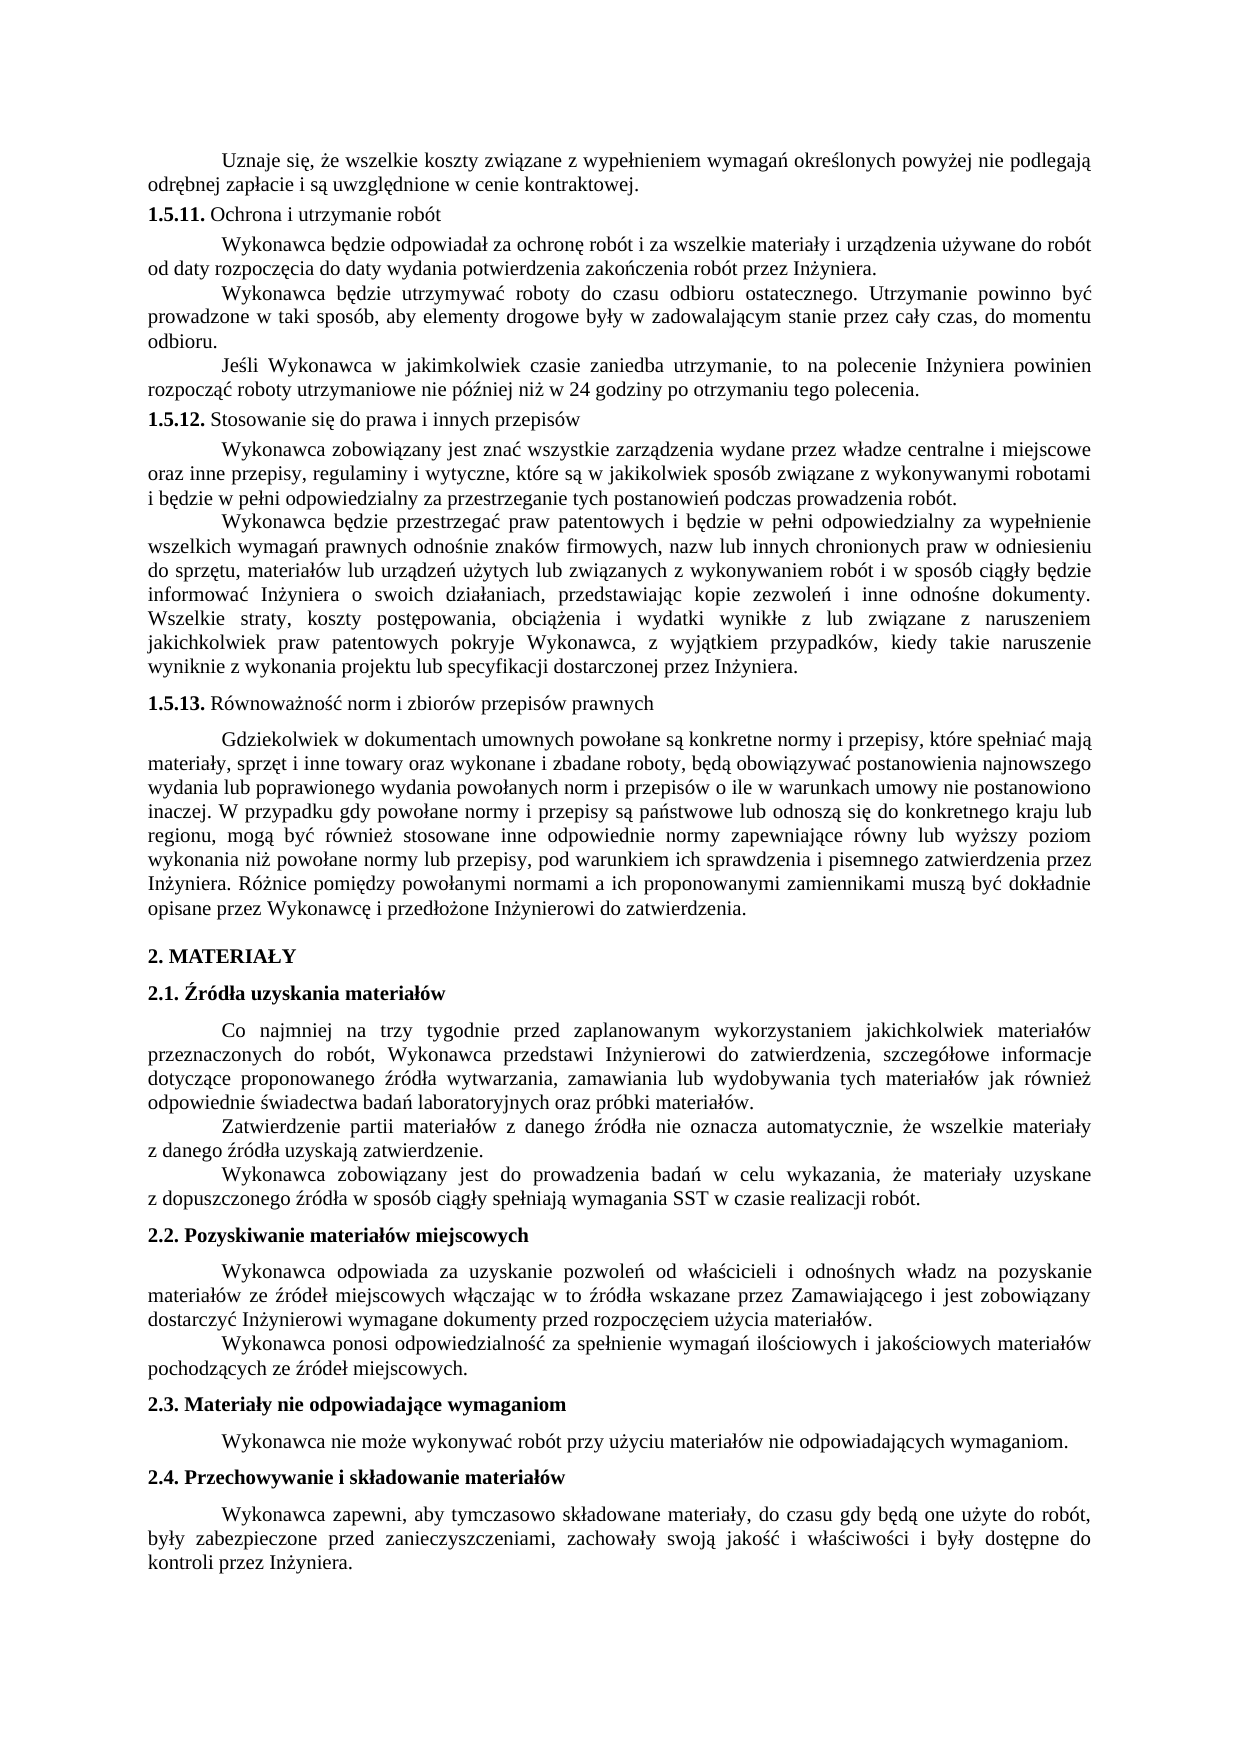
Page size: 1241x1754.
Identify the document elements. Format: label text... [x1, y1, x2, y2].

subtitle 1.5.11. Ochrona i utrzymanie robót [148, 202, 1093, 226]
subtitle 2.2. Pozyskiwanie materiałów miejscowych [148, 1223, 1093, 1247]
subtitle 2.4. Przechowywanie i składowanie materiałów [148, 1465, 1093, 1489]
text Jeśli Wykonawca w jakimkolwiek czasie zaniedba utrzymanie, to na polecenie Inżyniera powinien rozpocząć roboty utrzymaniowe nie później niż w 24 godziny po otrzymaniu tego polecenia. [148, 353, 1093, 401]
text Wykonawca nie może wykonywać robót przy użyciu materiałów nie odpowiadających wymaganiom. [148, 1428, 1093, 1453]
text Wykonawca będzie utrzymywać roboty do czasu odbioru ostatecznego. Utrzymanie powinno być prowadzone w taki sposób, aby elementy drogowe były w zadowalającym stanie przez cały czas, do momentu odbioru. [148, 280, 1093, 353]
subtitle 2.3. Materiały nie odpowiadające wymaganiom [148, 1392, 1093, 1416]
text Wykonawca zapewni, aby tymczasowo składowane materiały, do czasu gdy będą one użyte do robót, były zabezpieczone przed zanieczyszczeniami, zachowały swoją jakość i właściwości i były dostępne do kontroli przez Inżyniera. [148, 1502, 1093, 1574]
subtitle 2. MATERIAŁY [148, 944, 1093, 968]
text 1.5.13. Równoważność norm i zbiorów przepisów prawnych [148, 690, 1093, 714]
text Wykonawca ponosi odpowiedzialność za spełnienie wymagań ilościowych i jakościowych materiałów pochodzących ze źródeł miejscowych. [148, 1331, 1093, 1379]
text Gdziekolwiek w dokumentach umownych powołane są konkretne normy i przepisy, które spełniać mają materiały, sprzęt i inne towary oraz wykonane i zbadane roboty, będą obowiązywać postanowienia najnowszego wydania lub poprawionego wydania powołanych norm i przepisów o ile w warunkach umowy nie postanowiono inaczej. W przypadku gdy powołane normy i przepisy są państwowe lub odnoszą się do konkretnego kraju lub regionu, mogą być również stosowane inne odpowiednie normy zapewniające równy lub wyższy poziom wykonania niż powołane normy lub przepisy, pod warunkiem ich sprawdzenia i pisemnego zatwierdzenia przez Inżyniera. Różnice pomiędzy powołanymi normami a ich proponowanymi zamiennikami muszą być dokładnie opisane przez Wykonawcę i przedłożone Inżynierowi do zatwierdzenia. [148, 727, 1093, 919]
text Wykonawca zobowiązany jest znać wszystkie zarządzenia wydane przez władze centralne i miejscowe oraz inne przepisy, regulaminy i wytyczne, które są w jakikolwiek sposób związane z wykonywanymi robotami i będzie w pełni odpowiedzialny za przestrzeganie tych postanowień podczas prowadzenia robót. [148, 437, 1093, 509]
text Zatwierdzenie partii materiałów z danego źródła nie oznacza automatycznie, że wszelkie materiały z danego źródła uzyskają zatwierdzenie. [148, 1114, 1093, 1162]
subtitle 1.5.12. Stosowanie się do prawa i innych przepisów [148, 407, 1093, 431]
subtitle 2.1. Źródła uzyskania materiałów [148, 981, 1093, 1005]
text Wykonawca zobowiązany jest do prowadzenia badań w celu wykazania, że materiały uzyskane z dopuszczonego źródła w sposób ciągły spełniają wymagania SST w czasie realizacji robót. [148, 1162, 1093, 1210]
text Wykonawca odpowiada za uzyskanie pozwoleń od właścicieli i odnośnych władz na pozyskanie materiałów ze źródeł miejscowych włączając w to źródła wskazane przez Zamawiającego i jest zobowiązany dostarczyć Inżynierowi wymagane dokumenty przed rozpoczęciem użycia materiałów. [148, 1259, 1093, 1331]
subtitle Wykonawca będzie odpowiadał za ochronę robót i za wszelkie materiały i urządzenia używane do robót od daty rozpoczęcia do daty wydania potwierdzenia zakończenia robót przez Inżyniera. [148, 232, 1093, 280]
text Wykonawca będzie przestrzegać praw patentowych i będzie w pełni odpowiedzialny za wypełnienie wszelkich wymagań prawnych odnośnie znaków firmowych, nazw lub innych chronionych praw w odniesieniu do sprzętu, materiałów lub urządzeń użytych lub związanych z wykonywaniem robót i w sposób ciągły będzie informować Inżyniera o swoich działaniach, przedstawiając kopie zezwoleń i inne odnośne dokumenty. Wszelkie straty, koszty postępowania, obciążenia i wydatki wynikłe z lub związane z naruszeniem jakichkolwiek praw patentowych pokryje Wykonawca, z wyjątkiem przypadków, kiedy takie naruszenie wyniknie z wykonania projektu lub specyfikacji dostarczonej przez Inżyniera. [148, 509, 1093, 678]
text Co najmniej na trzy tygodnie przed zaplanowanym wykorzystaniem jakichkolwiek materiałów przeznaczonych do robót, Wykonawca przedstawi Inżynierowi do zatwierdzenia, szczegółowe informacje dotyczące proponowanego źródła wytwarzania, zamawiania lub wydobywania tych materiałów jak również odpowiednie świadectwa badań laboratoryjnych oraz próbki materiałów. [148, 1018, 1093, 1114]
text Uznaje się, że wszelkie koszty związane z wypełnieniem wymagań określonych powyżej nie podlegają odrębnej zapłacie i są uwzględnione w cenie kontraktowej. [148, 148, 1093, 196]
